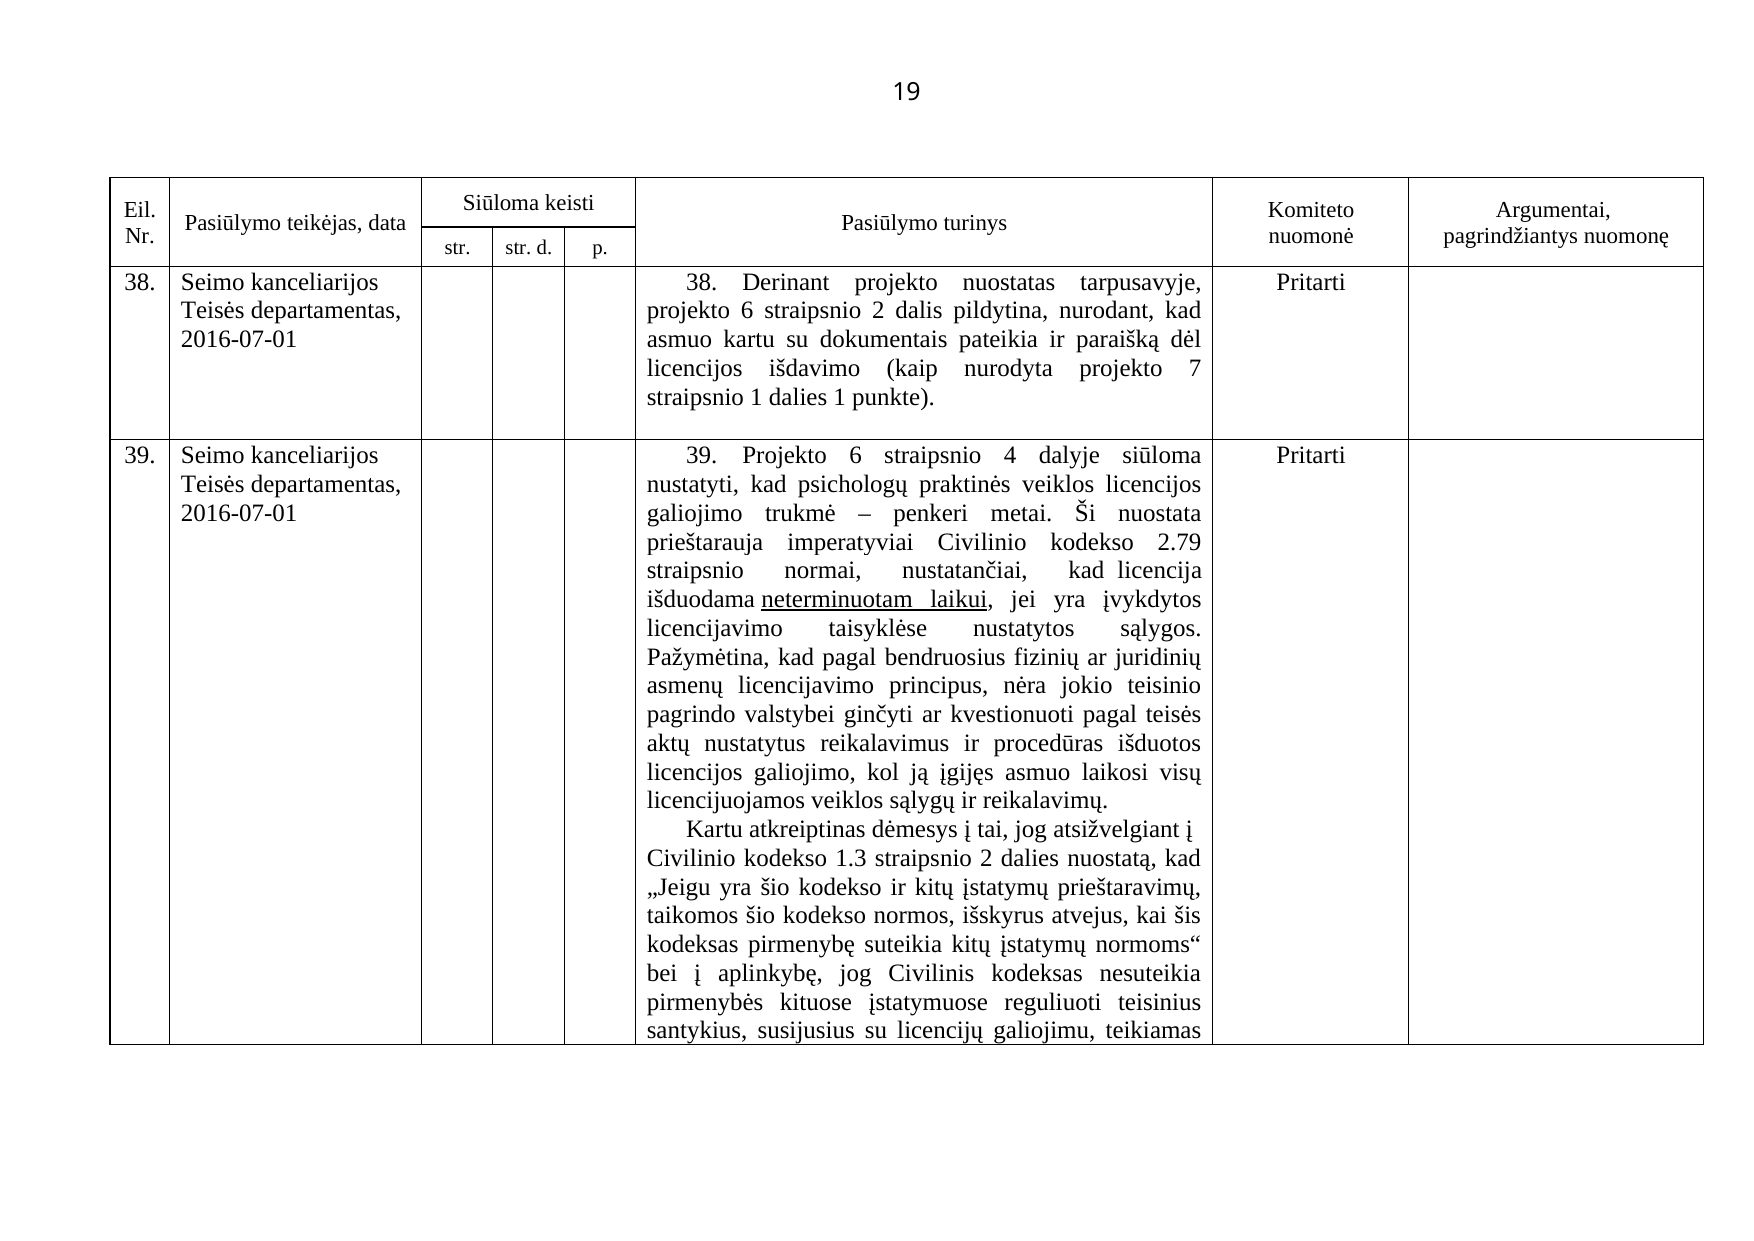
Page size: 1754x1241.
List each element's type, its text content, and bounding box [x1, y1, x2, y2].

table_header Pasiūlymo teikėjas, data [170, 178, 421, 266]
table_cell Seimo kanceliarijos Teisės departamentas, 2016-07-01 [170, 440, 421, 1044]
table_cell [565, 267, 635, 439]
table_cell [565, 440, 635, 1044]
table_cell [493, 440, 564, 1044]
table_cell [493, 267, 564, 439]
table_cell str. [422, 228, 492, 266]
table_cell [1409, 267, 1703, 439]
table_cell 39. [111, 440, 169, 1044]
table_header Eil. Nr. [111, 178, 169, 266]
table_cell [422, 440, 492, 1044]
table_header Argumentai, pagrindžiantys nuomonę [1409, 178, 1703, 266]
table_header Komiteto nuomonė [1213, 178, 1408, 266]
table_cell Pritarti [1213, 440, 1408, 1044]
table_cell str. d. [493, 228, 564, 266]
table_cell [422, 267, 492, 439]
table_header Pasiūlymo turinys [636, 178, 1212, 266]
table_cell Pritarti [1213, 267, 1408, 439]
table_cell p. [565, 228, 635, 266]
table_cell 38. [111, 267, 169, 439]
table_cell [1409, 440, 1703, 1044]
table_cell Seimo kanceliarijos Teisės departamentas, 2016-07-01 [170, 267, 421, 439]
table_header Siūloma keisti [422, 178, 635, 226]
